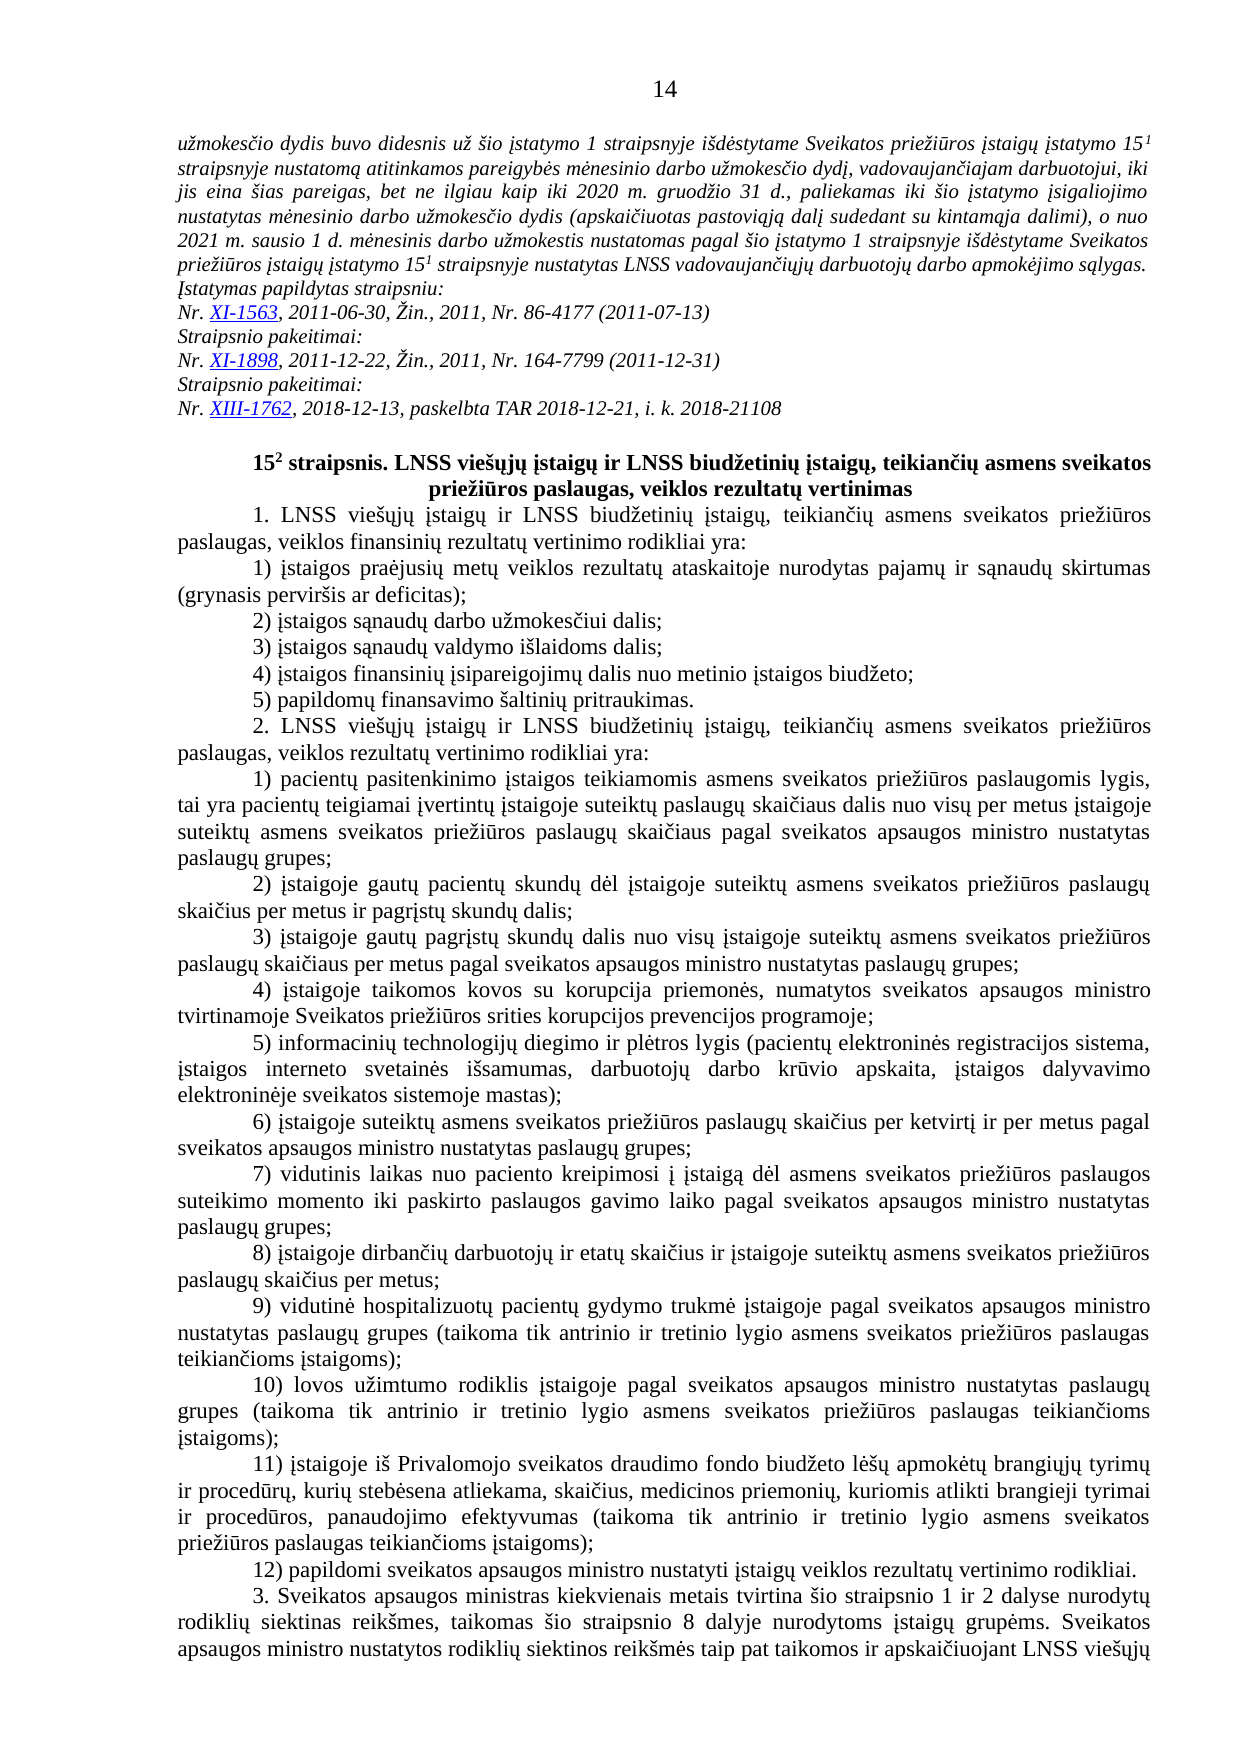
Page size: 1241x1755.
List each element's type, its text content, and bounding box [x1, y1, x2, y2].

text 9) vidutinė hospitalizuotų pacientų gydymo trukmė įstaigoje pagal sveikatos apsaugos ministro nustatytas paslaugų grupes (taikoma tik antrinio ir tretinio lygio asmens sveikatos priežiūros paslaugas teikiančioms įstaigoms); [177, 1292, 1152, 1371]
text Nr. XI-1563, 2011-06-30, Žin., 2011, Nr. 86-4177 (2011-07-13) [177, 300, 1152, 324]
text 4) įstaigoje taikomos kovos su korupcija priemonės, numatytos sveikatos apsaugos ministro tvirtinamoje Sveikatos priežiūros srities korupcijos prevencijos programoje; [177, 976, 1152, 1029]
text 6) įstaigoje suteiktų asmens sveikatos priežiūros paslaugų skaičius per ketvirtį ir per metus pagal sveikatos apsaugos ministro nustatytas paslaugų grupes; [177, 1108, 1152, 1160]
text Straipsnio pakeitimai: [177, 372, 1152, 396]
text 10) lovos užimtumo rodiklis įstaigoje pagal sveikatos apsaugos ministro nustatytas paslaugų grupes (taikoma tik antrinio ir tretinio lygio asmens sveikatos priežiūros paslaugas teikiančioms įstaigoms); [177, 1371, 1152, 1450]
text Nr. XI-1898, 2011-12-22, Žin., 2011, Nr. 164-7799 (2011-12-31) [177, 348, 1152, 372]
text 1) įstaigos praėjusių metų veiklos rezultatų ataskaitoje nurodytas pajamų ir sąnaudų skirtumas (grynasis perviršis ar deficitas); [177, 554, 1152, 607]
text 2) įstaigos sąnaudų darbo užmokesčiui dalis; [177, 607, 1152, 633]
text 12) papildomi sveikatos apsaugos ministro nustatyti įstaigų veiklos rezultatų vertinimo rodikliai. [177, 1556, 1152, 1582]
text 2. LNSS viešųjų įstaigų ir LNSS biudžetinių įstaigų, teikiančių asmens sveikatos priežiūros paslaugas, veiklos rezultatų vertinimo rodikliai yra: [177, 712, 1152, 765]
text 4) įstaigos finansinių įsipareigojimų dalis nuo metinio įstaigos biudžeto; [177, 660, 1152, 686]
text 3) įstaigos sąnaudų valdymo išlaidoms dalis; [177, 633, 1152, 660]
text 3. Sveikatos apsaugos ministras kiekvienais metais tvirtina šio straipsnio 1 ir 2 dalyse nurodytų rodiklių siektinas reikšmes, taikomas šio straipsnio 8 dalyje nurodytoms įstaigų grupėms. Sveikatos apsaugos ministro nustatytos rodiklių siektinos reikšmės taip pat taikomos ir apskaičiuojant LNSS viešųjų [177, 1582, 1152, 1661]
text 152 straipsnis. LNSS viešųjų įstaigų ir LNSS biudžetinių įstaigų, teikiančių asmens sveikatos priežiūros paslaugas, veiklos rezultatų vertinimas [252, 449, 1152, 502]
text 1. LNSS viešųjų įstaigų ir LNSS biudžetinių įstaigų, teikiančių asmens sveikatos priežiūros paslaugas, veiklos finansinių rezultatų vertinimo rodikliai yra: [177, 502, 1152, 554]
text 1) pacientų pasitenkinimo įstaigos teikiamomis asmens sveikatos priežiūros paslaugomis lygis, tai yra pacientų teigiamai įvertintų įstaigoje suteiktų paslaugų skaičiaus dalis nuo visų per metus įstaigoje suteiktų asmens sveikatos priežiūros paslaugų skaičiaus pagal sveikatos apsaugos ministro nustatytas paslaugų grupes; [177, 765, 1152, 871]
text 3) įstaigoje gautų pagrįstų skundų dalis nuo visų įstaigoje suteiktų asmens sveikatos priežiūros paslaugų skaičiaus per metus pagal sveikatos apsaugos ministro nustatytas paslaugų grupes; [177, 923, 1152, 976]
text 8) įstaigoje dirbančių darbuotojų ir etatų skaičius ir įstaigoje suteiktų asmens sveikatos priežiūros paslaugų skaičius per metus; [177, 1239, 1152, 1292]
text Straipsnio pakeitimai: [177, 324, 1152, 348]
text 5) informacinių technologijų diegimo ir plėtros lygis (pacientų elektroninės registracijos sistema, įstaigos interneto svetainės išsamumas, darbuotojų darbo krūvio apskaita, įstaigos dalyvavimo elektroninėje sveikatos sistemoje mastas); [177, 1029, 1152, 1108]
text 7) vidutinis laikas nuo paciento kreipimosi į įstaigą dėl asmens sveikatos priežiūros paslaugos suteikimo momento iki paskirto paslaugos gavimo laiko pagal sveikatos apsaugos ministro nustatytas paslaugų grupes; [177, 1160, 1152, 1239]
text Nr. XIII-1762, 2018-12-13, paskelbta TAR 2018-12-21, i. k. 2018-21108 [177, 396, 1152, 420]
text 2) įstaigoje gautų pacientų skundų dėl įstaigoje suteiktų asmens sveikatos priežiūros paslaugų skaičius per metus ir pagrįstų skundų dalis; [177, 871, 1152, 923]
text 5) papildomų finansavimo šaltinių pritraukimas. [177, 686, 1152, 712]
text 11) įstaigoje iš Privalomojo sveikatos draudimo fondo biudžeto lėšų apmokėtų brangiųjų tyrimų ir procedūrų, kurių stebėsena atliekama, skaičius, medicinos priemonių, kuriomis atlikti brangieji tyrimai ir procedūros, panaudojimo efektyvumas (taikoma tik antrinio ir tretinio lygio asmens sveikatos priežiūros paslaugas teikiančioms įstaigoms); [177, 1450, 1152, 1556]
text Įstatymas papildytas straipsniu: [177, 276, 1152, 300]
text užmokesčio dydis buvo didesnis už šio įstatymo 1 straipsnyje išdėstytame Sveikatos priežiūros įstaigų įstatymo 151 straipsnyje nustatomą atitinkamos pareigybės mėnesinio darbo užmokesčio dydį, vadovaujančiajam darbuotojui, iki jis eina šias pareigas, bet ne ilgiau kaip iki 2020 m. gruodžio 31 d., paliekamas iki šio įstatymo įsigaliojimo nustatytas mėnesinio darbo užmokesčio dydis (apskaičiuotas pastoviąją dalį sudedant su kintamąja dalimi), o nuo 2021 m. sausio 1 d. mėnesinis darbo užmokestis nustatomas pagal šio įstatymo 1 straipsnyje išdėstytame Sveikatos priežiūros įstaigų įstatymo 151 straipsnyje nustatytas LNSS vadovaujančiųjų darbuotojų darbo apmokėjimo sąlygas. [177, 131, 1152, 276]
